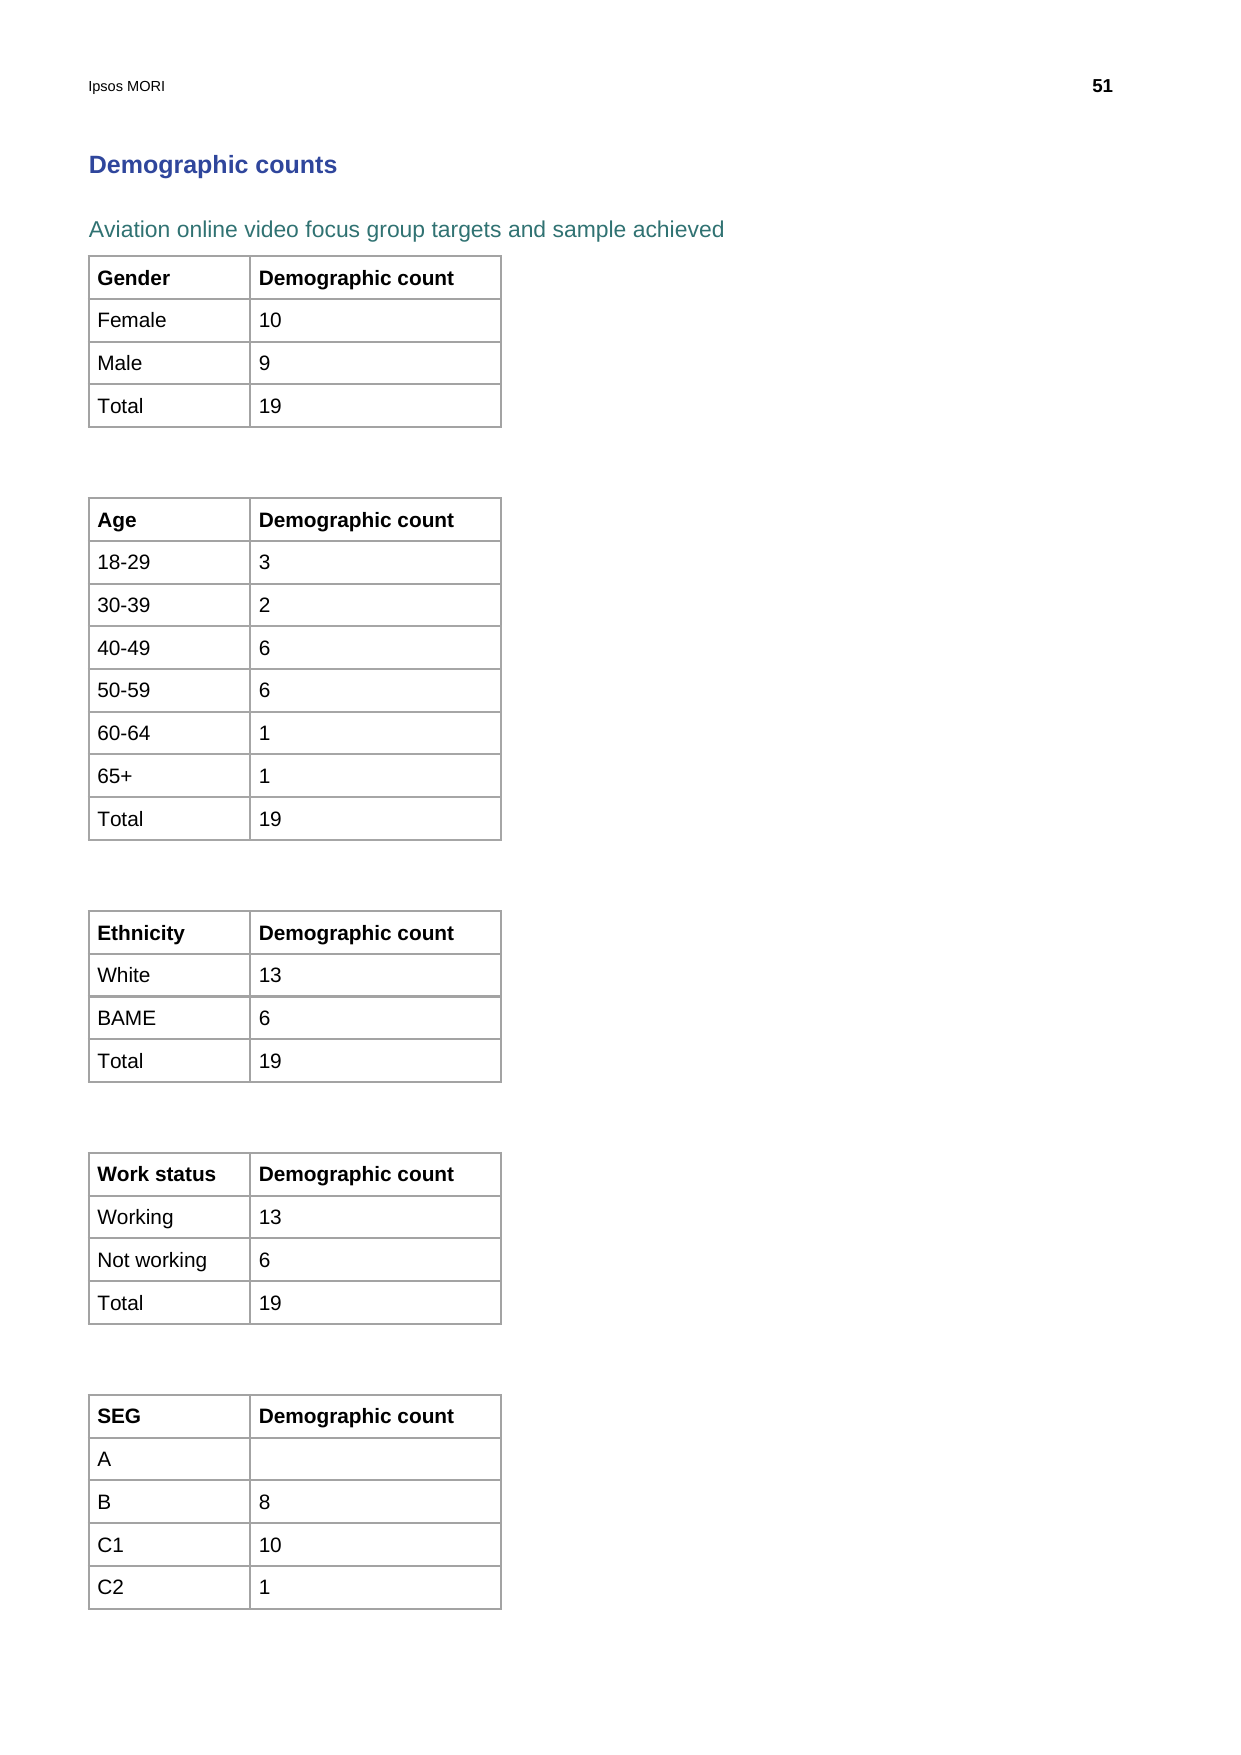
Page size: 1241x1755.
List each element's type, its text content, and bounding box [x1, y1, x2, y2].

table_header Work status [90, 1154, 249, 1194]
table_cell 6 [251, 627, 500, 668]
table_cell White [90, 955, 249, 995]
table_cell Female [90, 300, 249, 341]
subtitle Aviation online video focus group targets and sample achieved [89, 216, 1152, 243]
table_header Demographic count [251, 257, 500, 298]
table_header Age [90, 499, 249, 540]
table_cell 18-29 [90, 542, 249, 582]
table_cell 40-49 [90, 627, 249, 668]
table_cell A [90, 1439, 249, 1479]
table_header Gender [90, 257, 249, 298]
table_cell 19 [251, 385, 500, 426]
table_cell 1 [251, 1567, 500, 1607]
table_cell Total [90, 1282, 249, 1323]
table_cell B [90, 1481, 249, 1522]
table_cell 9 [251, 343, 500, 383]
table_header Ethnicity [90, 912, 249, 953]
table_cell Male [90, 343, 249, 383]
table_cell 50-59 [90, 670, 249, 711]
table_header Demographic count [251, 912, 500, 953]
table_cell 19 [251, 1282, 500, 1323]
table_cell 19 [251, 798, 500, 839]
table_cell 10 [251, 300, 500, 341]
table_cell 60-64 [90, 713, 249, 753]
table_header Demographic count [251, 499, 500, 540]
table_cell 8 [251, 1481, 500, 1522]
table_cell 1 [251, 755, 500, 796]
table_cell Total [90, 385, 249, 426]
table_cell C2 [90, 1567, 249, 1607]
table_header Demographic count [251, 1396, 500, 1437]
table_cell 6 [251, 1239, 500, 1280]
table_cell 13 [251, 955, 500, 995]
table_cell Total [90, 1040, 249, 1081]
table_cell 6 [251, 670, 500, 711]
subtitle Demographic counts [89, 150, 1152, 179]
table_cell 1 [251, 713, 500, 753]
table_cell Total [90, 798, 249, 839]
table_header Demographic count [251, 1154, 500, 1194]
table_cell 30-39 [90, 585, 249, 625]
table_cell 13 [251, 1197, 500, 1237]
table_header SEG [90, 1396, 249, 1437]
table_cell [251, 1439, 500, 1479]
table_cell 2 [251, 585, 500, 625]
table_cell 3 [251, 542, 500, 582]
table_cell C1 [90, 1524, 249, 1565]
table_cell Working [90, 1197, 249, 1237]
table_cell 10 [251, 1524, 500, 1565]
table_cell 19 [251, 1040, 500, 1081]
table_cell 6 [251, 998, 500, 1038]
table_cell Not working [90, 1239, 249, 1280]
table_cell 65+ [90, 755, 249, 796]
table_cell BAME [90, 998, 249, 1038]
